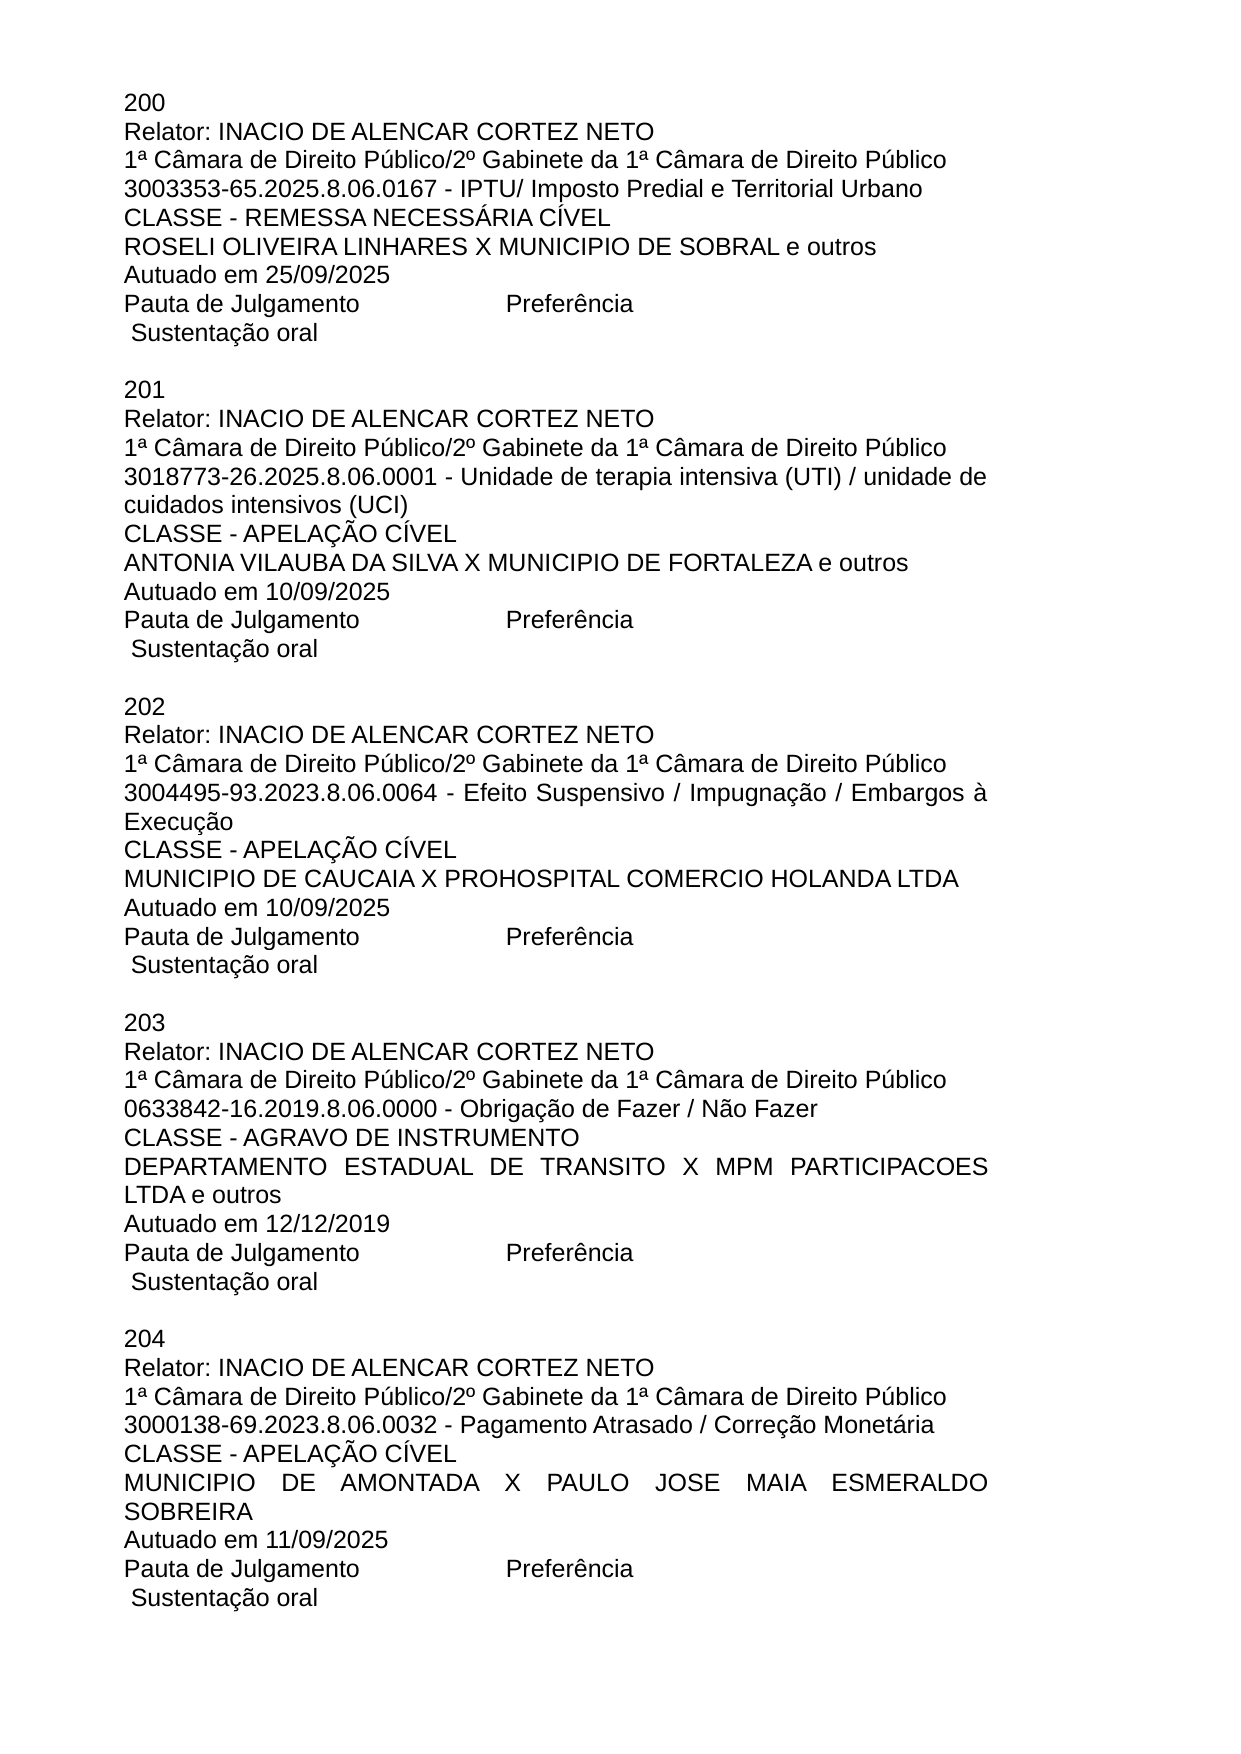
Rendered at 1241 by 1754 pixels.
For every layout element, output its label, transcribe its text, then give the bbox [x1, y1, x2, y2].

text 3000138-69.2023.8.06.0032 - Pagamento Atrasado / Correção Monetária [124, 1410, 989, 1439]
text Sustentação oral [124, 1267, 989, 1295]
text Pauta de Julgamento Preferência [124, 922, 989, 950]
text 201 [124, 375, 989, 404]
text Pauta de Julgamento Preferência [124, 289, 989, 318]
text Sustentação oral [124, 634, 989, 663]
text Sustentação oral [124, 318, 989, 347]
text Pauta de Julgamento Preferência [124, 605, 989, 634]
text MUNICIPIO DE AMONTADA X PAULO JOSE MAIA ESMERALDO SOBREIRA [124, 1468, 989, 1525]
text CLASSE - AGRAVO DE INSTRUMENTO [124, 1123, 989, 1152]
text Relator: INACIO DE ALENCAR CORTEZ NETO [124, 720, 989, 749]
text Pauta de Julgamento Preferência [124, 1238, 989, 1267]
text DEPARTAMENTO ESTADUAL DE TRANSITO X MPM PARTICIPACOES LTDA e outros [124, 1152, 989, 1209]
text 200 [124, 88, 989, 117]
text CLASSE - APELAÇÃO CÍVEL [124, 835, 989, 864]
text 1ª Câmara de Direito Público/2º Gabinete da 1ª Câmara de Direito Público [124, 1382, 989, 1410]
text 0633842-16.2019.8.06.0000 - Obrigação de Fazer / Não Fazer [124, 1094, 989, 1123]
text Relator: INACIO DE ALENCAR CORTEZ NETO [124, 404, 989, 433]
text Relator: INACIO DE ALENCAR CORTEZ NETO [124, 1037, 989, 1065]
text 1ª Câmara de Direito Público/2º Gabinete da 1ª Câmara de Direito Público [124, 749, 989, 778]
text Sustentação oral [124, 1583, 989, 1612]
text Sustentação oral [124, 950, 989, 979]
text Autuado em 11/09/2025 [124, 1525, 989, 1554]
text 1ª Câmara de Direito Público/2º Gabinete da 1ª Câmara de Direito Público [124, 1065, 989, 1094]
text Relator: INACIO DE ALENCAR CORTEZ NETO [124, 1353, 989, 1382]
text 3003353-65.2025.8.06.0167 - IPTU/ Imposto Predial e Territorial Urbano [124, 174, 989, 203]
text CLASSE - APELAÇÃO CÍVEL [124, 519, 989, 548]
text CLASSE - REMESSA NECESSÁRIA CÍVEL [124, 203, 989, 232]
text Autuado em 10/09/2025 [124, 577, 989, 605]
text 203 [124, 1008, 989, 1037]
text CLASSE - APELAÇÃO CÍVEL [124, 1439, 989, 1468]
text Autuado em 25/09/2025 [124, 260, 989, 289]
text Pauta de Julgamento Preferência [124, 1554, 989, 1583]
text MUNICIPIO DE CAUCAIA X PROHOSPITAL COMERCIO HOLANDA LTDA [124, 864, 989, 893]
text 204 [124, 1324, 989, 1353]
text 1ª Câmara de Direito Público/2º Gabinete da 1ª Câmara de Direito Público [124, 145, 989, 174]
text 3018773-26.2025.8.06.0001 - Unidade de terapia intensiva (UTI) / unidade de cuidados intensivos (UCI) [124, 462, 989, 519]
text Relator: INACIO DE ALENCAR CORTEZ NETO [124, 117, 989, 145]
text 3004495-93.2023.8.06.0064 - Efeito Suspensivo / Impugnação / Embargos à Execução [124, 778, 989, 835]
text ROSELI OLIVEIRA LINHARES X MUNICIPIO DE SOBRAL e outros [124, 232, 989, 260]
text Autuado em 12/12/2019 [124, 1209, 989, 1238]
text 1ª Câmara de Direito Público/2º Gabinete da 1ª Câmara de Direito Público [124, 433, 989, 462]
text ANTONIA VILAUBA DA SILVA X MUNICIPIO DE FORTALEZA e outros [124, 548, 989, 577]
text 202 [124, 692, 989, 720]
text Autuado em 10/09/2025 [124, 893, 989, 922]
